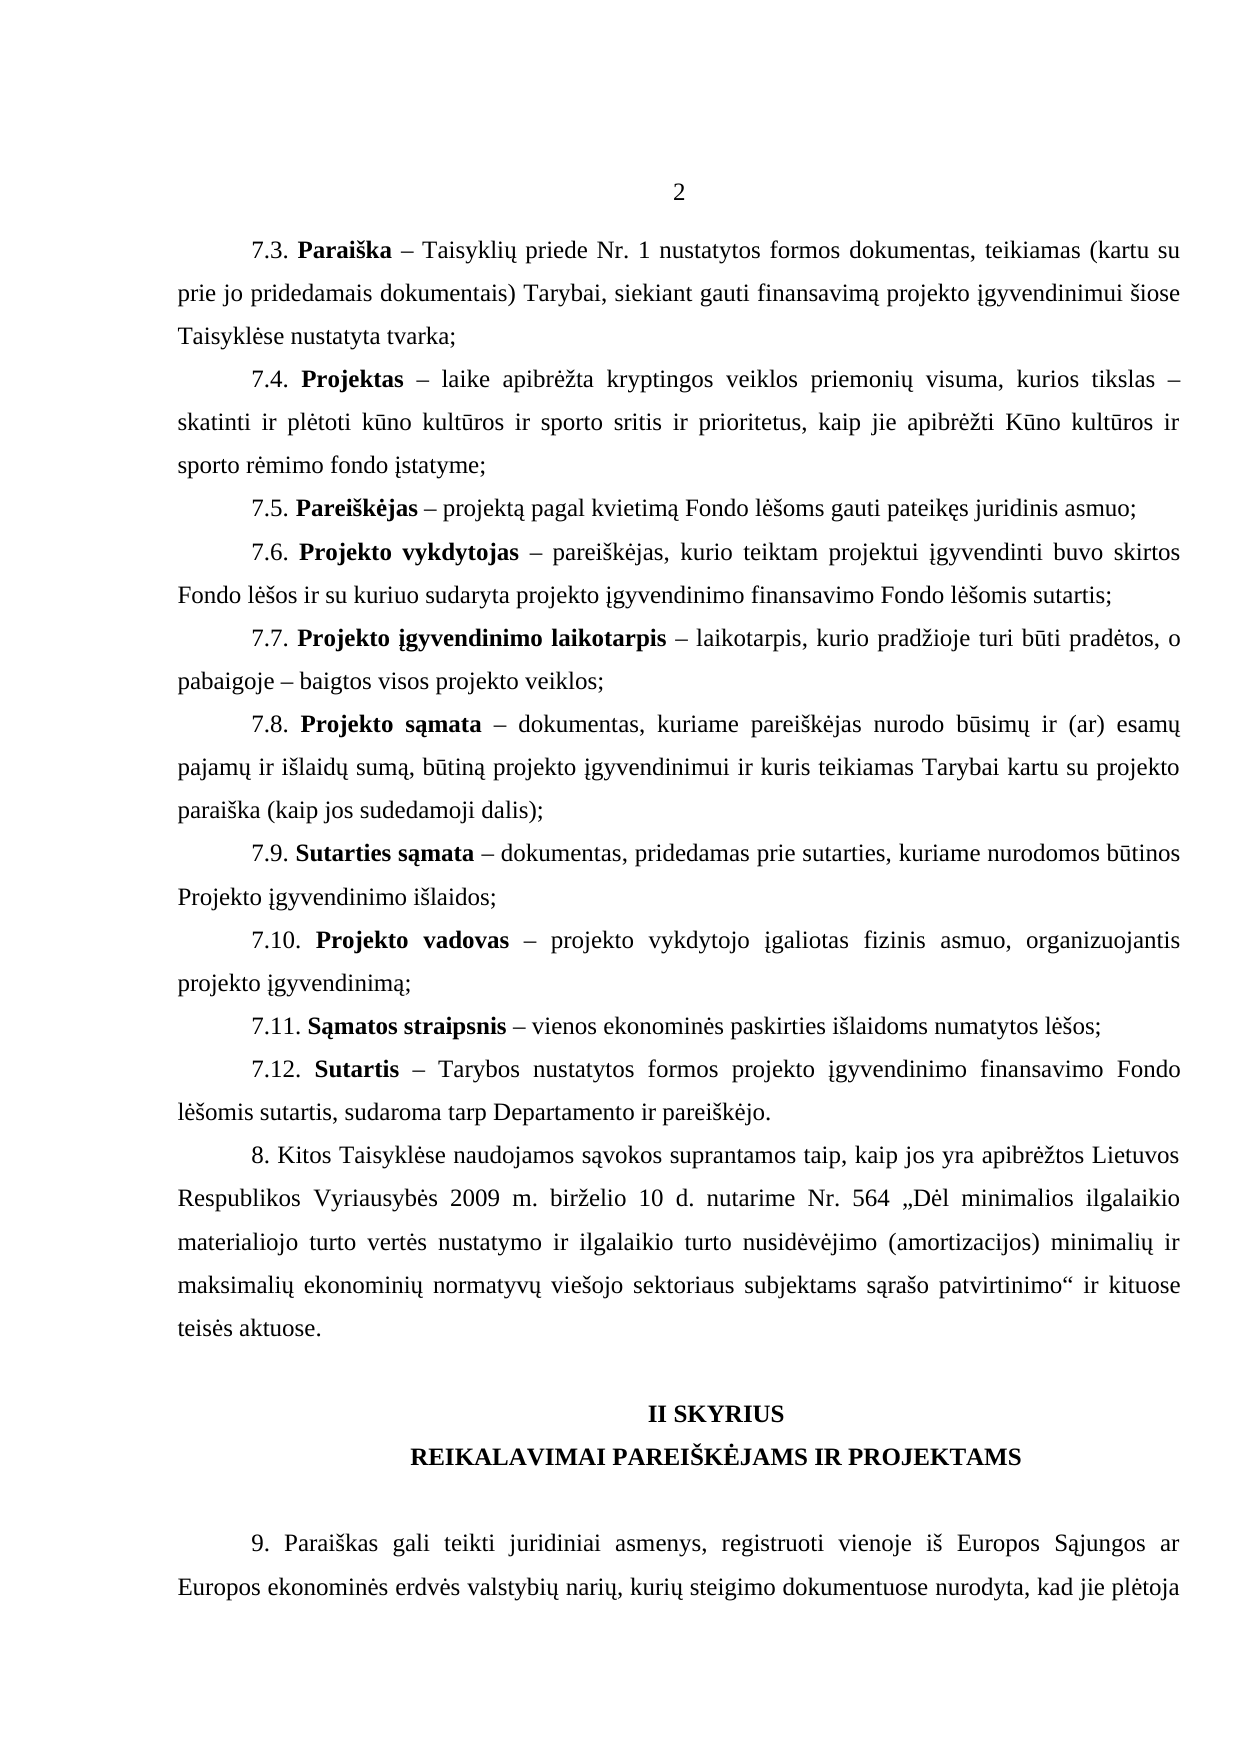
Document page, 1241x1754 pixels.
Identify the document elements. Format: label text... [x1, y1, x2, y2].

text 7.10. Projekto vadovas – projekto vykdytojo įgaliotas fizinis asmuo, organizuojantis projekto įgyvendinimą; [177, 925, 1181, 997]
text 7.8. Projekto sąmata – dokumentas, kuriame pareiškėjas nurodo būsimų ir (ar) esamų pajamų ir išlaidų sumą, būtiną projekto įgyvendinimui ir kuris teikiamas Tarybai kartu su projekto paraiška (kaip jos sudedamoji dalis); [177, 709, 1181, 824]
text 7.11. Sąmatos straipsnis – vienos ekonominės paskirties išlaidoms numatytos lėšos; [177, 1011, 1181, 1040]
text 8. Kitos Taisyklėse naudojamos sąvokos suprantamos taip, kaip jos yra apibrėžtos Lietuvos Respublikos Vyriausybės 2009 m. birželio 10 d. nutarime Nr. 564 „Dėl minimalios ilgalaikio materialiojo turto vertės nustatymo ir ilgalaikio turto nusidėvėjimo (amortizacijos) minimalių ir maksimalių ekonominių normatyvų viešojo sektoriaus subjektams sąrašo patvirtinimo“ ir kituose teisės aktuose. [177, 1140, 1181, 1342]
text REIKALAVIMAI PAREIŠKĖJAMS IR PROJEKTAMS [177, 1442, 1181, 1471]
text 7.6. Projekto vykdytojas – pareiškėjas, kurio teiktam projektui įgyvendinti buvo skirtos Fondo lėšos ir su kuriuo sudaryta projekto įgyvendinimo finansavimo Fondo lėšomis sutartis; [177, 537, 1181, 608]
text 7.9. Sutarties sąmata – dokumentas, pridedamas prie sutarties, kuriame nurodomos būtinos Projekto įgyvendinimo išlaidos; [177, 838, 1181, 910]
text 7.5. Pareiškėjas – projektą pagal kvietimą Fondo lėšoms gauti pateikęs juridinis asmuo; [177, 493, 1181, 522]
text 7.4. Projektas – laike apibrėžta kryptingos veiklos priemonių visuma, kurios tikslas – skatinti ir plėtoti kūno kultūros ir sporto sritis ir prioritetus, kaip jie apibrėžti Kūno kultūros ir sporto rėmimo fondo įstatyme; [177, 364, 1181, 479]
text II SKYRIUS [177, 1399, 1181, 1428]
text 7.3. Paraiška – Taisyklių priede Nr. 1 nustatytos formos dokumentas, teikiamas (kartu su prie jo pridedamais dokumentais) Tarybai, siekiant gauti finansavimą projekto įgyvendinimui šiose Taisyklėse nustatyta tvarka; [177, 235, 1181, 350]
text 7.12. Sutartis – Tarybos nustatytos formos projekto įgyvendinimo finansavimo Fondo lėšomis sutartis, sudaroma tarp Departamento ir pareiškėjo. [177, 1054, 1181, 1126]
text 9. Paraiškas gali teikti juridiniai asmenys, registruoti vienoje iš Europos Sąjungos ar Europos ekonominės erdvės valstybių narių, kurių steigimo dokumentuose nurodyta, kad jie plėtoja [177, 1528, 1181, 1600]
text 7.7. Projekto įgyvendinimo laikotarpis – laikotarpis, kurio pradžioje turi būti pradėtos, o pabaigoje – baigtos visos projekto veiklos; [177, 623, 1181, 695]
